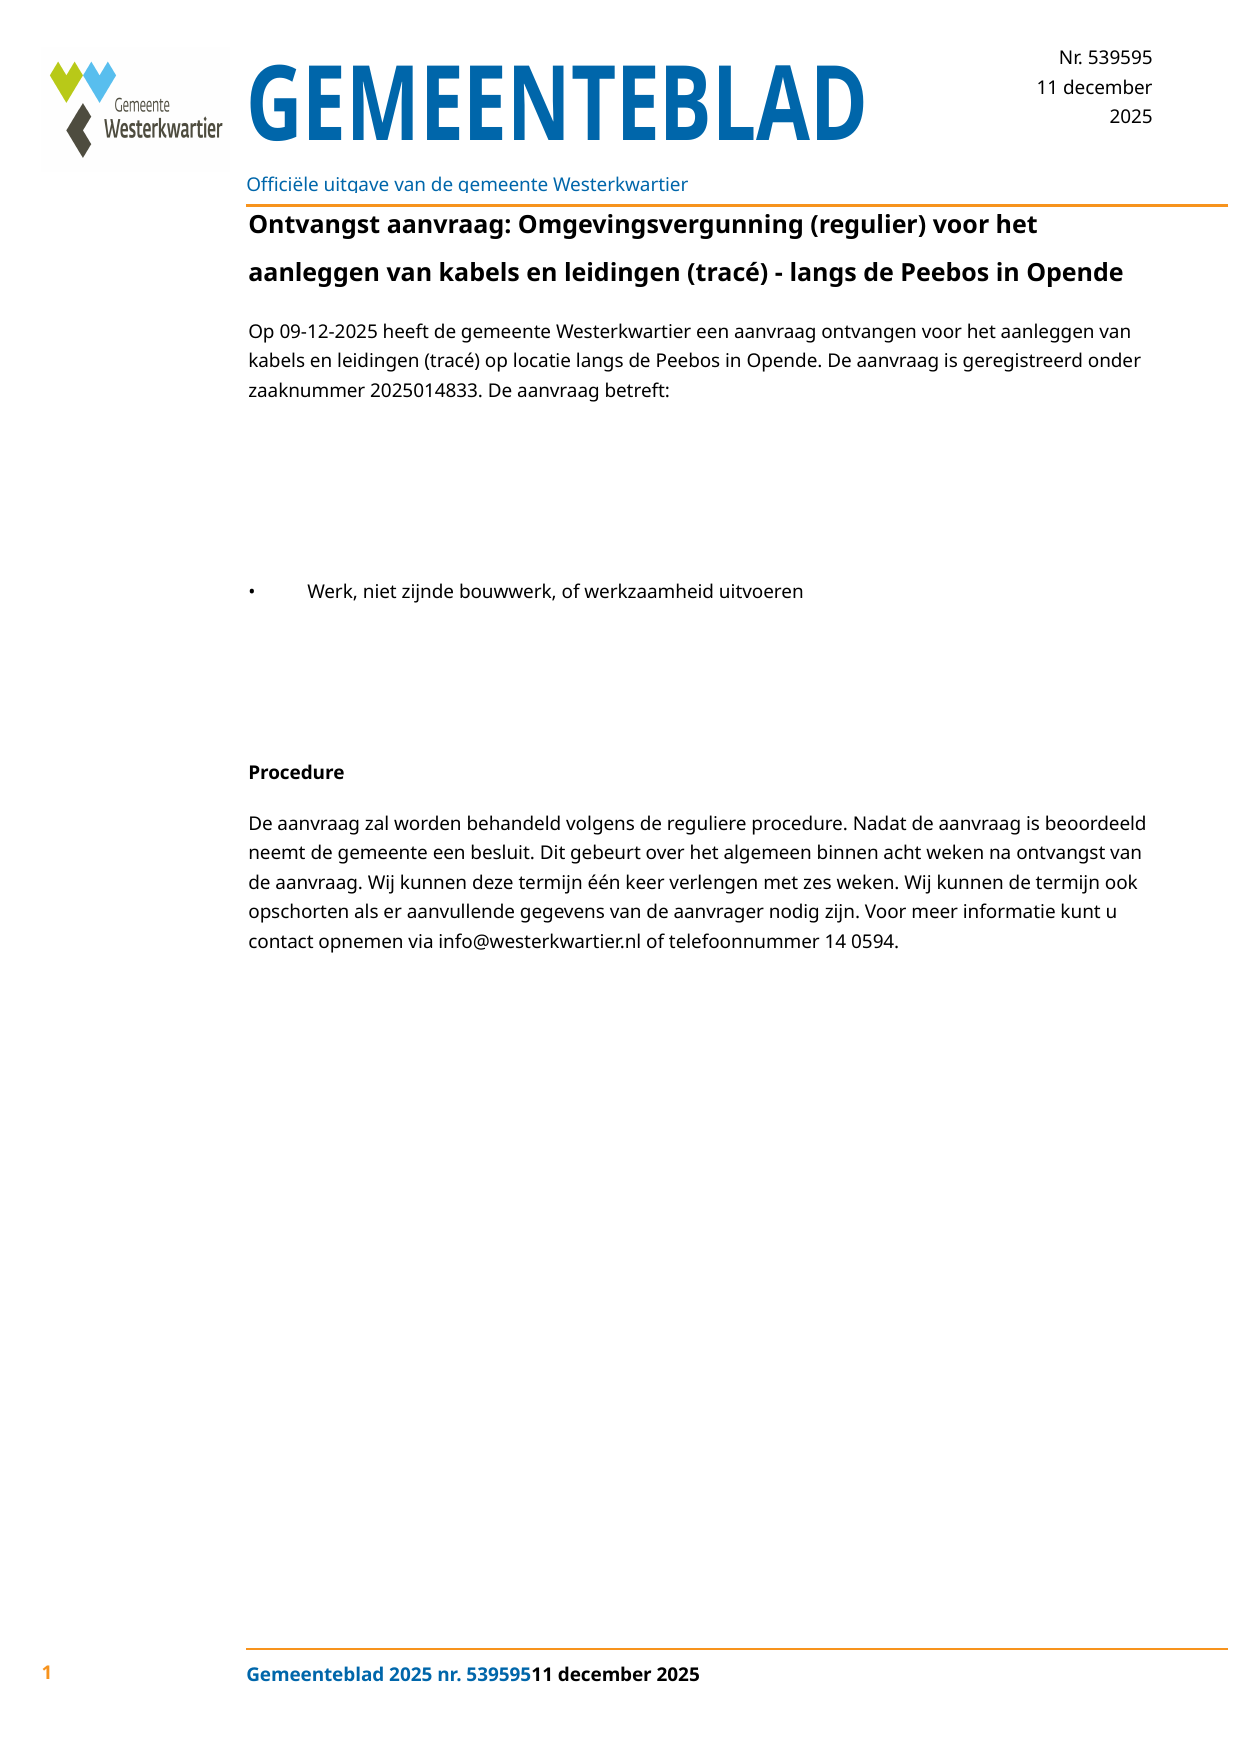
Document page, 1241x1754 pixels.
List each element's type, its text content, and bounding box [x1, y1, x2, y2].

picture [41, 47, 231, 172]
text De aanvraag zal worden behandeld volgens de reguliere procedure. Nadat de aanvraag is beoordeeld neemt de gemeente een besluit. Dit gebeurt over het algemeen binnen acht weken na ontvangst van de aanvraag. Wij kunnen deze termijn één keer verlengen met zes weken. Wij kunnen de termijn ook opschorten als er aanvullende gegevens van de aanvrager nodig zijn. Voor meer informatie kunt u contact opnemen via info@westerkwartier.nl of telefoonnummer 14 0594. [248, 810, 1152, 954]
text Ontvangst aanvraag: Omgevingsvergunning (regulier) voor het aanleggen van kabels en leidingen (tracé) - langs de Peebos in Opende [248, 207, 1152, 288]
text Op 09-12-2025 heeft de gemeente Westerkwartier een aanvraag ontvangen voor het aanleggen van kabels en leidingen (tracé) op locatie langs de Peebos in Opende. De aanvraag is geregistreerd onder zaaknummer 2025014833. De aanvraag betreft: [248, 318, 1152, 403]
text Procedure [248, 759, 1152, 785]
list Werk, niet zijnde bouwwerk, of werkzaamheid uitvoeren [248, 579, 1152, 604]
